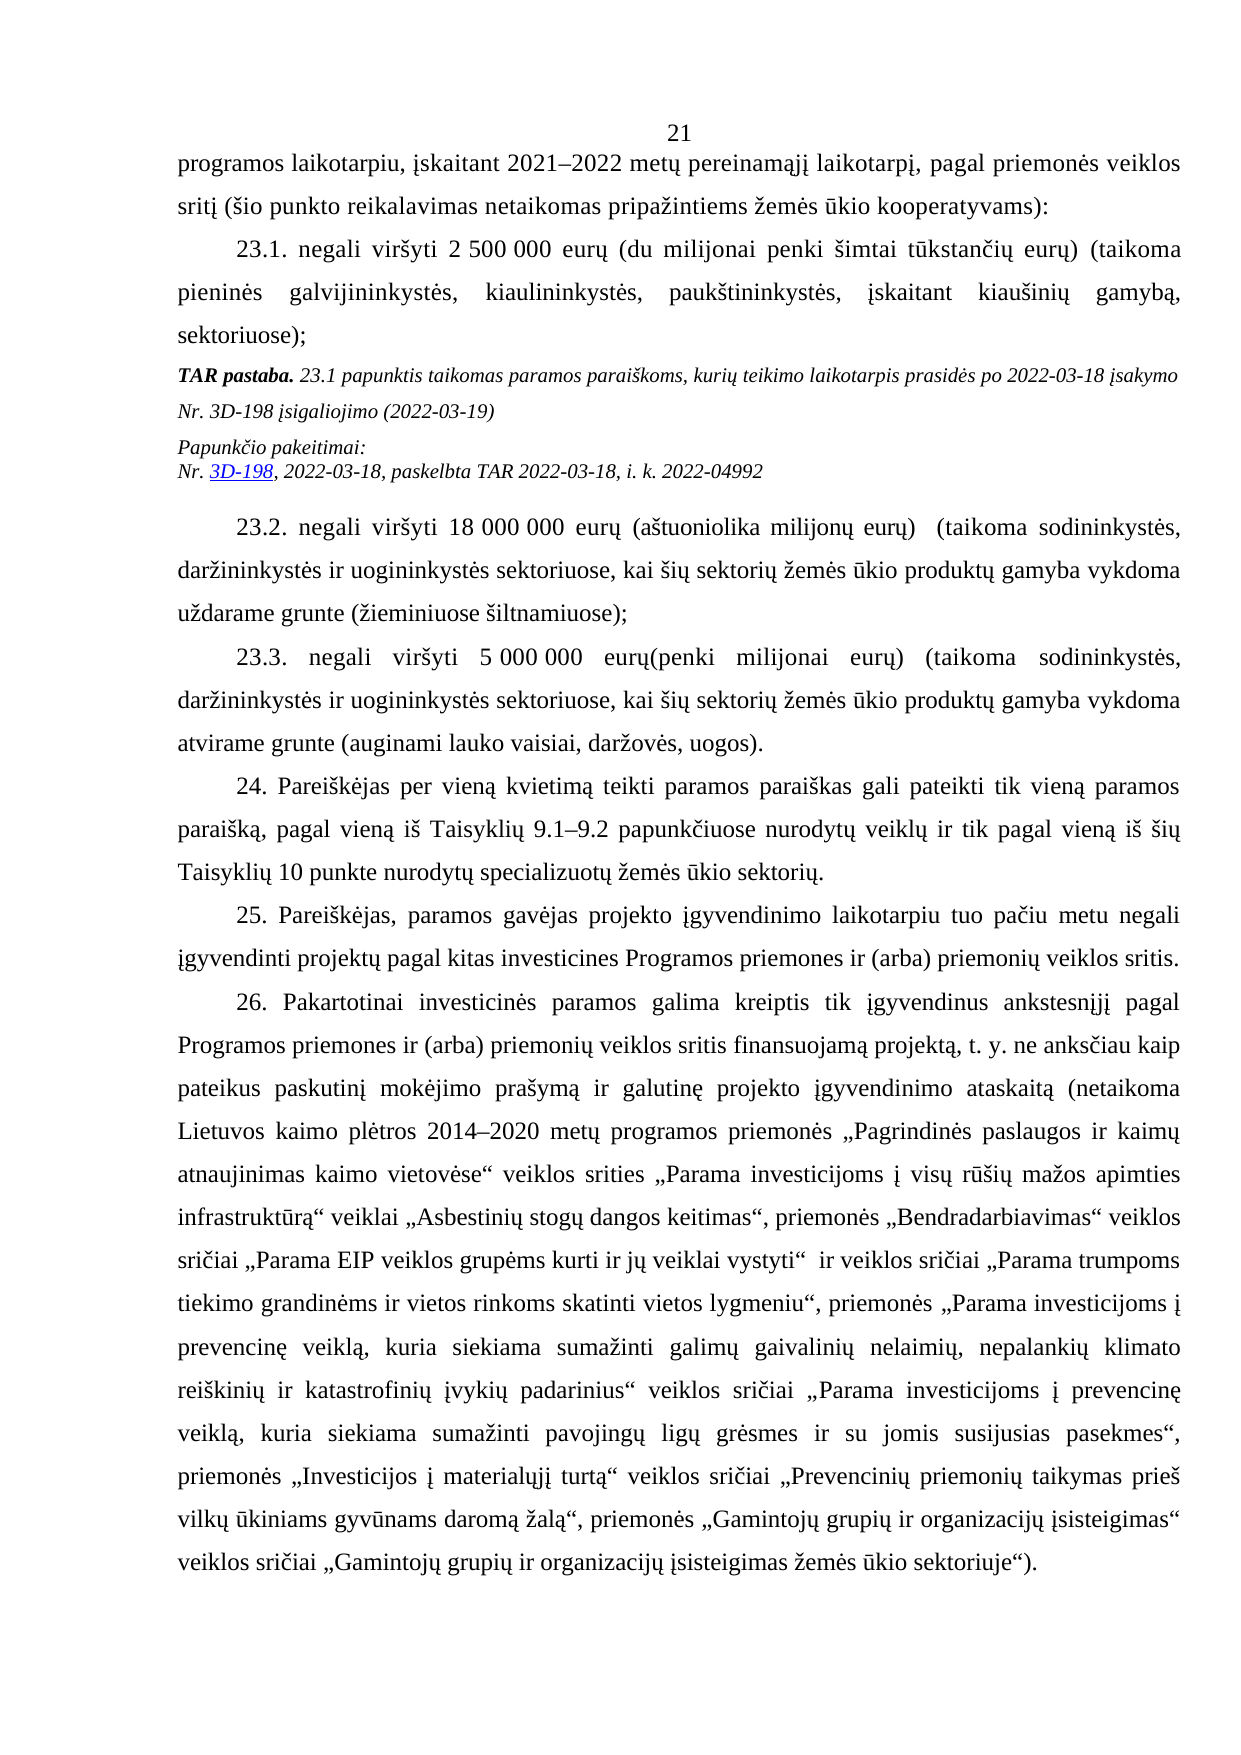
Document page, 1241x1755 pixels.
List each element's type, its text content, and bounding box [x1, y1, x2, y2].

text 26. Pakartotinai investicinės paramos galima kreiptis tik įgyvendinus ankstesnįjį pagal Programos priemones ir (arba) priemonių veiklos sritis finansuojamą projektą, t. y. ne anksčiau kaip pateikus paskutinį mokėjimo prašymą ir galutinę projekto įgyvendinimo ataskaitą (netaikoma Lietuvos kaimo plėtros 2014–2020 metų programos priemonės „Pagrindinės paslaugos ir kaimų atnaujinimas kaimo vietovėse“ veiklos srities „Parama investicijoms į visų rūšių mažos apimties infrastruktūrą“ veiklai „Asbestinių stogų dangos keitimas“, priemonės „Bendradarbiavimas“ veiklos sričiai „Parama EIP veiklos grupėms kurti ir jų veiklai vystyti“ ir veiklos sričiai „Parama trumpoms tiekimo grandinėms ir vietos rinkoms skatinti vietos lygmeniu“, priemonės „Parama investicijoms į prevencinę veiklą, kuria siekiama sumažinti galimų gaivalinių nelaimių, nepalankių klimato reiškinių ir katastrofinių įvykių padarinius“ veiklos sričiai „Parama investicijoms į prevencinę veiklą, kuria siekiama sumažinti pavojingų ligų grėsmes ir su jomis susijusias pasekmes“, priemonės „Investicijos į materialųjį turtą“ veiklos sričiai „Prevencinių priemonių taikymas prieš vilkų ūkiniams gyvūnams daromą žalą“, priemonės „Gamintojų grupių ir organizacijų įsisteigimas“ veiklos sričiai „Gamintojų grupių ir organizacijų įsisteigimas žemės ūkio sektoriuje“). [177, 987, 1181, 1576]
text Papunkčio pakeitimai: [177, 435, 1181, 459]
text TAR pastaba. 23.1 papunktis taikomas paramos paraiškoms, kurių teikimo laikotarpis prasidės po 2022-03-18 įsakymo Nr. 3D-198 įsigaliojimo (2022-03-19) [177, 363, 1181, 423]
text 23.3. negali viršyti 5 000 000 eurų(penki milijonai eurų) (taikoma sodininkystės, daržininkystės ir uogininkystės sektoriuose, kai šių sektorių žemės ūkio produktų gamyba vykdoma atvirame grunte (auginami lauko vaisiai, daržovės, uogos). [177, 642, 1181, 757]
text 23.1. negali viršyti 2 500 000 eurų (du milijonai penki šimtai tūkstančių eurų) (taikoma pieninės galvijininkystės, kiaulininkystės, paukštininkystės, įskaitant kiaušinių gamybą, sektoriuose); [177, 234, 1181, 349]
text programos laikotarpiu, įskaitant 2021–2022 metų pereinamąjį laikotarpį, pagal priemonės veiklos sritį (šio punkto reikalavimas netaikomas pripažintiems žemės ūkio kooperatyvams): [177, 148, 1181, 219]
text 24. Pareiškėjas per vieną kvietimą teikti paramos paraiškas gali pateikti tik vieną paramos paraišką, pagal vieną iš Taisyklių 9.1–9.2 papunkčiuose nurodytų veiklų ir tik pagal vieną iš šių Taisyklių 10 punkte nurodytų specializuotų žemės ūkio sektorių. [177, 771, 1181, 886]
text Nr. 3D-198, 2022-03-18, paskelbta TAR 2022-03-18, i. k. 2022-04992 [177, 459, 1181, 483]
text 25. Pareiškėjas, paramos gavėjas projekto įgyvendinimo laikotarpiu tuo pačiu metu negali įgyvendinti projektų pagal kitas investicines Programos priemones ir (arba) priemonių veiklos sritis. [177, 900, 1181, 972]
text 23.2. negali viršyti 18 000 000 eurų (aštuoniolika milijonų eurų) (taikoma sodininkystės, daržininkystės ir uogininkystės sektoriuose, kai šių sektorių žemės ūkio produktų gamyba vykdoma uždarame grunte (žieminiuose šiltnamiuose); [177, 512, 1181, 627]
